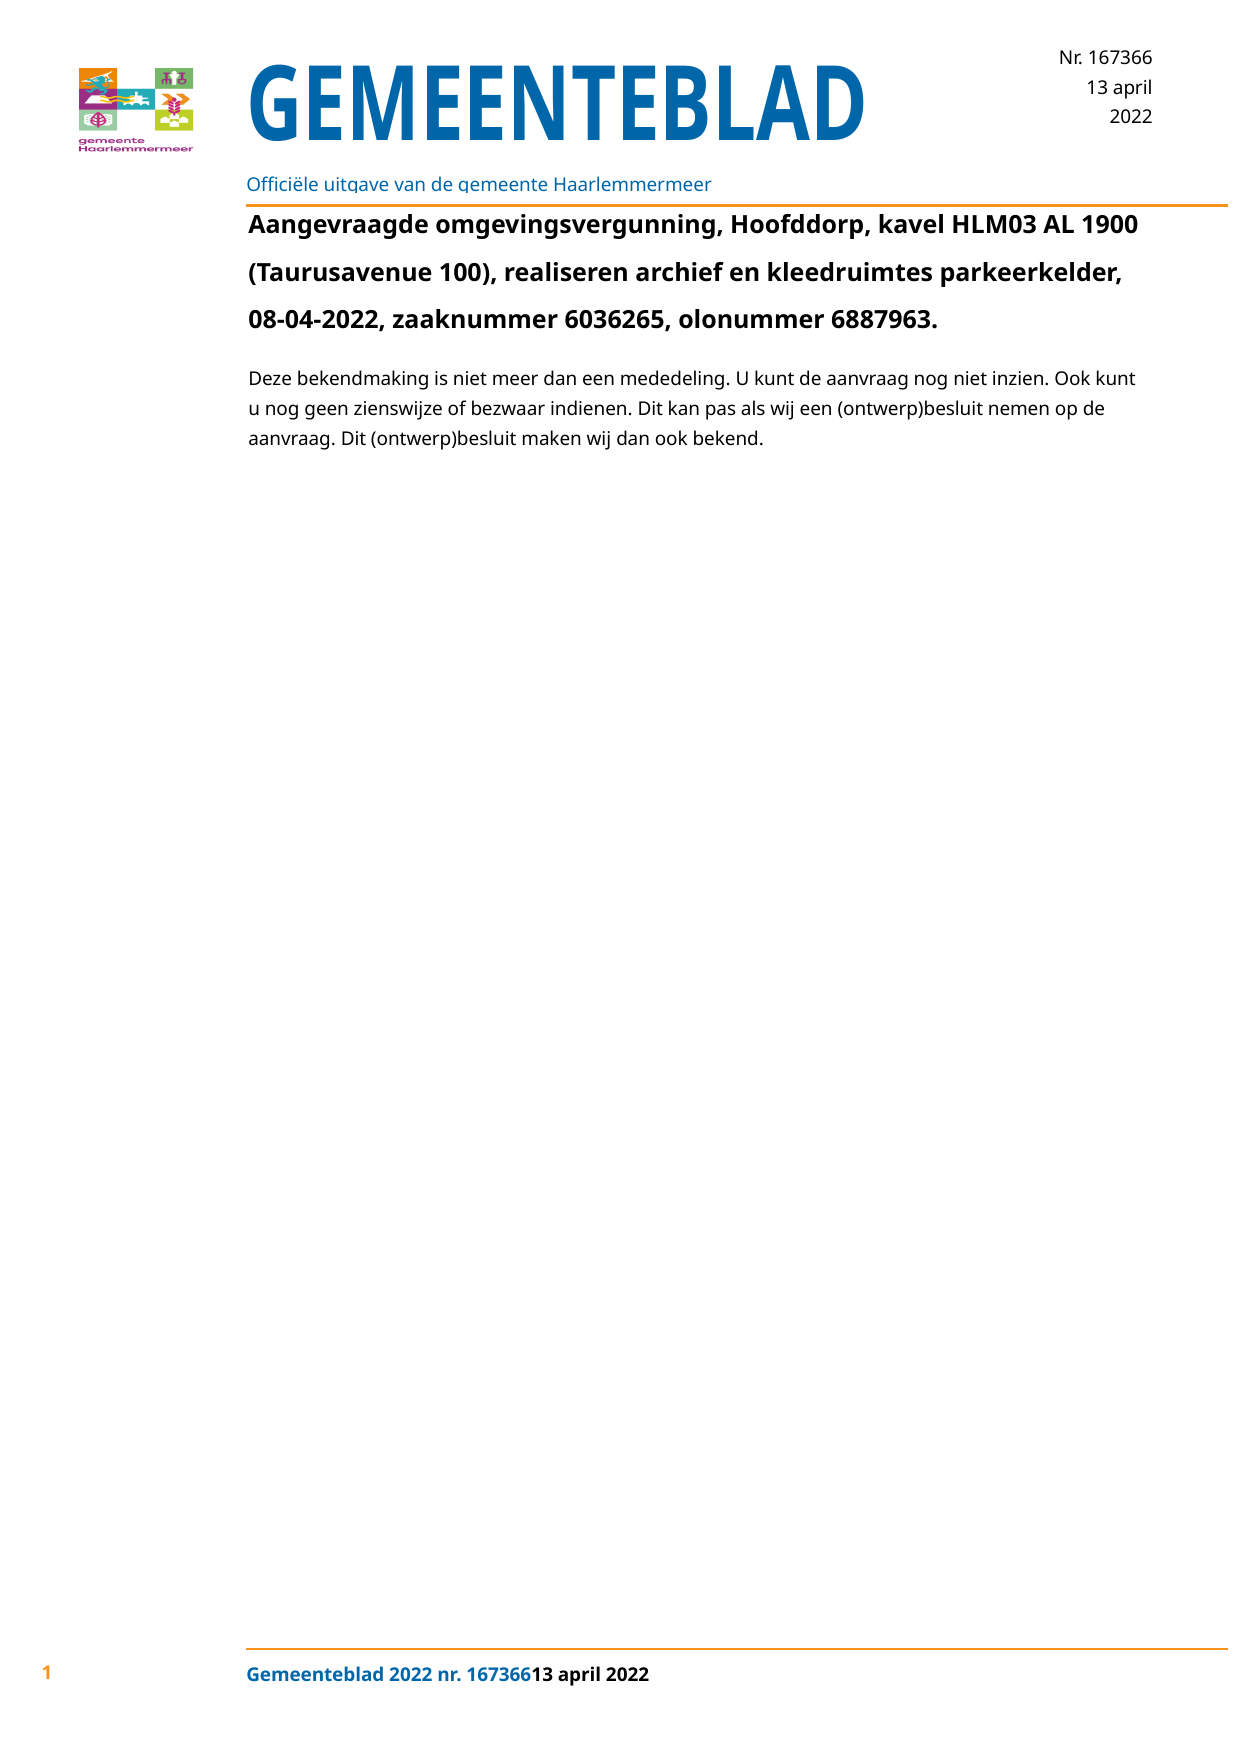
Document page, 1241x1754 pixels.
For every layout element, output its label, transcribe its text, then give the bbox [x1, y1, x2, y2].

picture [41, 47, 231, 172]
text Aangevraagde omgevingsvergunning, Hoofddorp, kavel HLM03 AL 1900 (Taurusavenue 100), realiseren archief en kleedruimtes parkeerkelder, 08-04-2022, zaaknummer 6036265, olonummer 6887963. [248, 207, 1152, 336]
text Deze bekendmaking is niet meer dan een mededeling. U kunt de aanvraag nog niet inzien. Ook kunt u nog geen zienswijze of bezwaar indienen. Dit kan pas als wij een (ontwerp)besluit nemen op de aanvraag. Dit (ontwerp)besluit maken wij dan ook bekend. [248, 366, 1152, 450]
